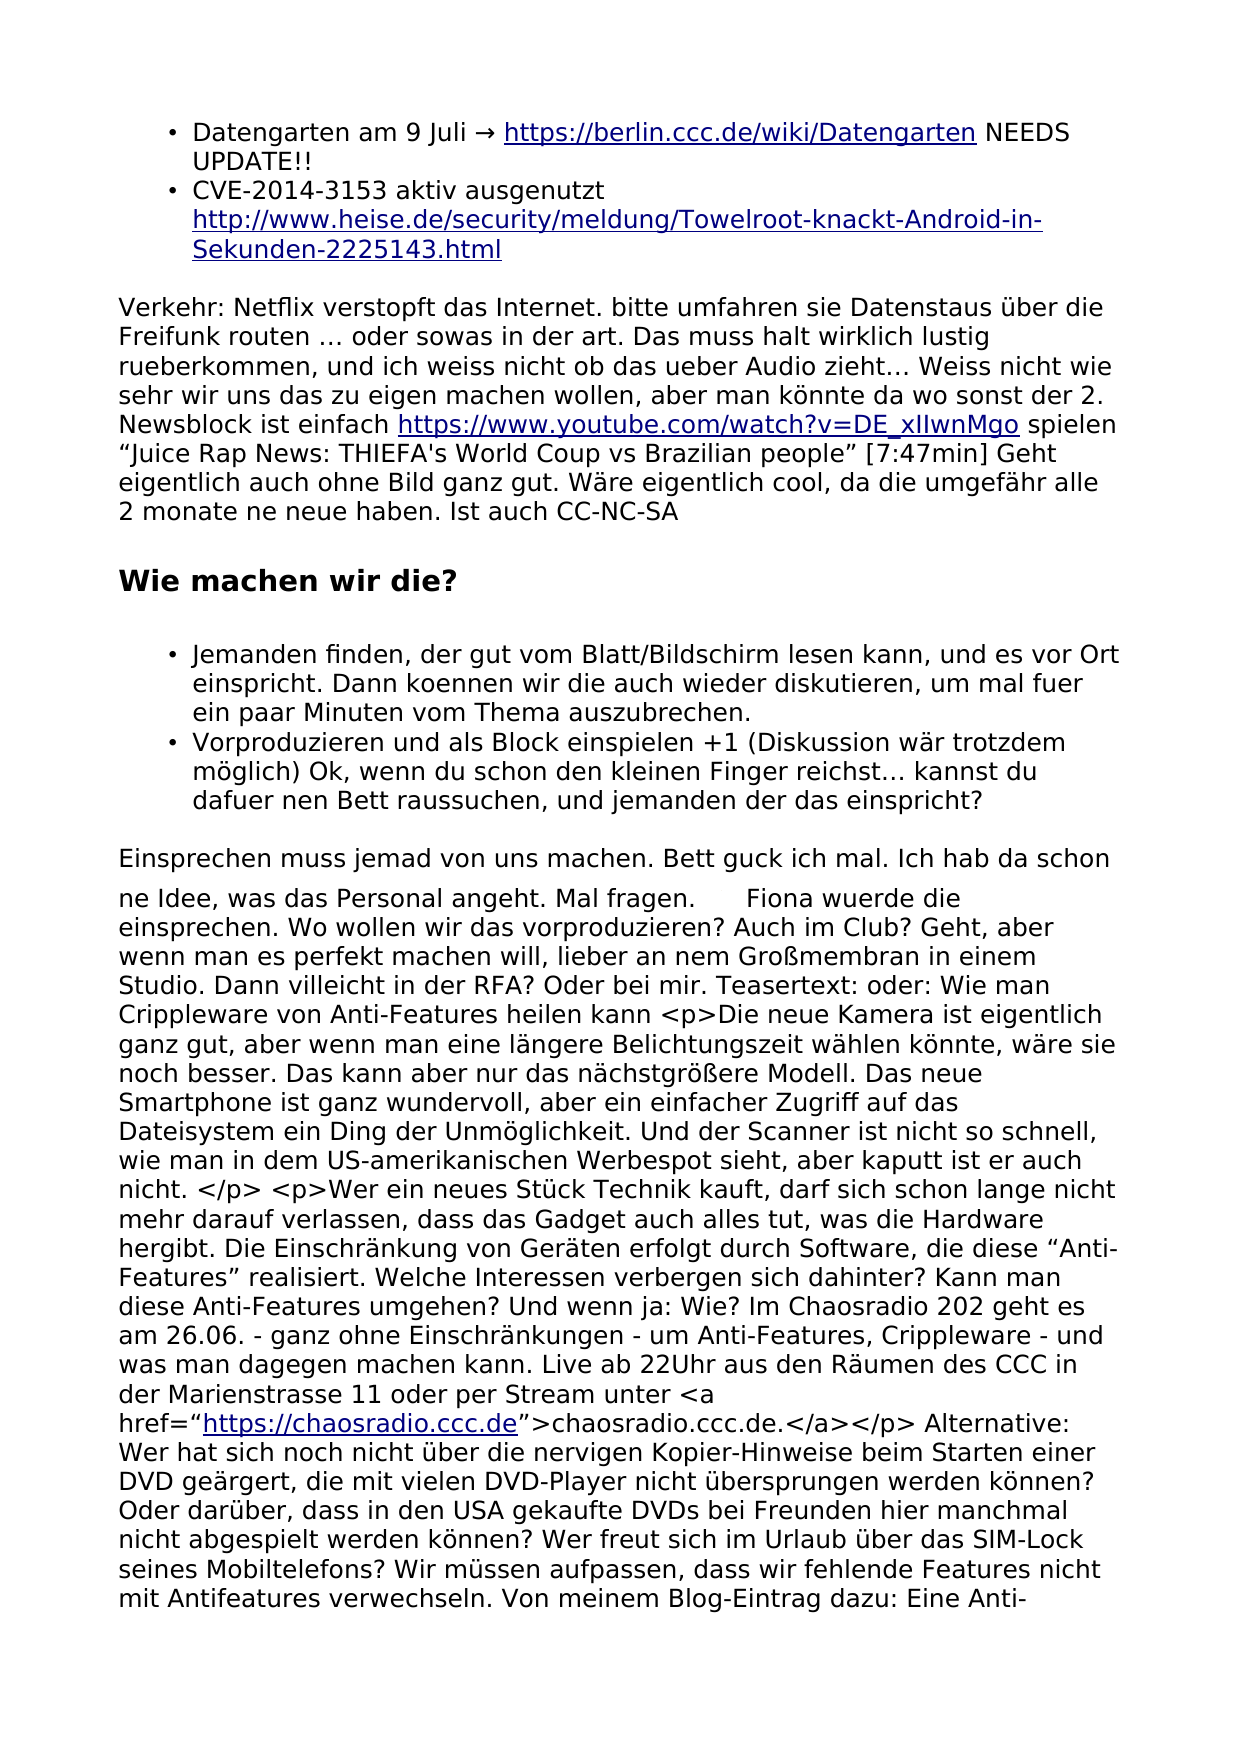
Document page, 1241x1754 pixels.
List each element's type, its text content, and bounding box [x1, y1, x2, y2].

text Verkehr: Netflix verstopft das Internet. bitte umfahren sie Datenstaus über die Freifunk routen … oder sowas in der art. Das muss halt wirklich lustig rueberkommen, und ich weiss nicht ob das ueber Audio zieht… Weiss nicht wie sehr wir uns das zu eigen machen wollen, aber man könnte da wo sonst der 2. Newsblock ist einfach https://www.youtube.com/watch?v=DE_xIIwnMgo spielen “Juice Rap News: THIEFA's World Coup vs Brazilian people” [7:47min] Geht eigentlich auch ohne Bild ganz gut. Wäre eigentlich cool, da die umgefähr alle 2 monate ne neue haben. Ist auch CC-NC-SA [118, 293, 1122, 527]
list Vorproduzieren und als Block einspielen +1 (Diskussion wär trotzdem möglich) Ok, wenn du schon den kleinen Finger reichst… kannst du dafuer nen Bett raussuchen, und jemanden der das einspricht? [177, 728, 1122, 815]
list Datengarten am 9 Juli → https://berlin.ccc.de/wiki/Datengarten NEEDS UPDATE!! [177, 118, 1122, 176]
text Einsprechen muss jemad von uns machen. Bett guck ich mal. Ich hab da schon ne Idee, was das Personal angeht. Mal fragen. Fiona wuerde die einsprechen. Wo wollen wir das vorproduzieren? Auch im Club? Geht, aber wenn man es perfekt machen will, lieber an nem Großmembran in einem Studio. Dann villeicht in der RFA? Oder bei mir. Teasertext: oder: Wie man Crippleware von Anti-Features heilen kann <p>Die neue Kamera ist eigentlich ganz gut, aber wenn man eine längere Belichtungszeit wählen könnte, wäre sie noch besser. Das kann aber nur das nächstgrößere Modell. Das neue Smartphone ist ganz wundervoll, aber ein einfacher Zugriff auf das Dateisystem ein Ding der Unmöglichkeit. Und der Scanner ist nicht so schnell, wie man in dem US-amerikanischen Werbespot sieht, aber kaputt ist er auch nicht. </p> <p>Wer ein neues Stück Technik kauft, darf sich schon lange nicht mehr darauf verlassen, dass das Gadget auch alles tut, was die Hardware hergibt. Die Einschränkung von Geräten erfolgt durch Software, die diese “Anti-Features” realisiert. Welche Interessen verbergen sich dahinter? Kann man diese Anti-Features umgehen? Und wenn ja: Wie? Im Chaosradio 202 geht es am 26.06. - ganz ohne Einschränkungen - um Anti-Features, Crippleware - und was man dagegen machen kann. Live ab 22Uhr aus den Räumen des CCC in der Marienstrasse 11 oder per Stream unter <a href=“https://chaosradio.ccc.de”>chaosradio.ccc.de.</a></p> Alternative: Wer hat sich noch nicht über die nervigen Kopier-Hinweise beim Starten einer DVD geärgert, die mit vielen DVD-Player nicht übersprungen werden können? Oder darüber, dass in den USA gekaufte DVDs bei Freunden hier manchmal nicht abgespielt werden können? Wer freut sich im Urlaub über das SIM-Lock seines Mobiltelefons? Wir müssen aufpassen, dass wir fehlende Features nicht mit Antifeatures verwechseln. Von meinem Blog-Eintrag dazu: Eine Anti- [118, 845, 1122, 1613]
list Jemanden finden, der gut vom Blatt/Bildschirm lesen kann, und es vor Ort einspricht. Dann koennen wir die auch wieder diskutieren, um mal fuer ein paar Minuten vom Thema auszubrechen. [177, 640, 1122, 728]
subtitle Wie machen wir die? [118, 564, 1122, 598]
list CVE-2014-3153 aktiv ausgenutzt http://www.heise.de/security/meldung/Towelroot-knackt-Android-in-Sekunden-2225143.html [177, 176, 1122, 264]
